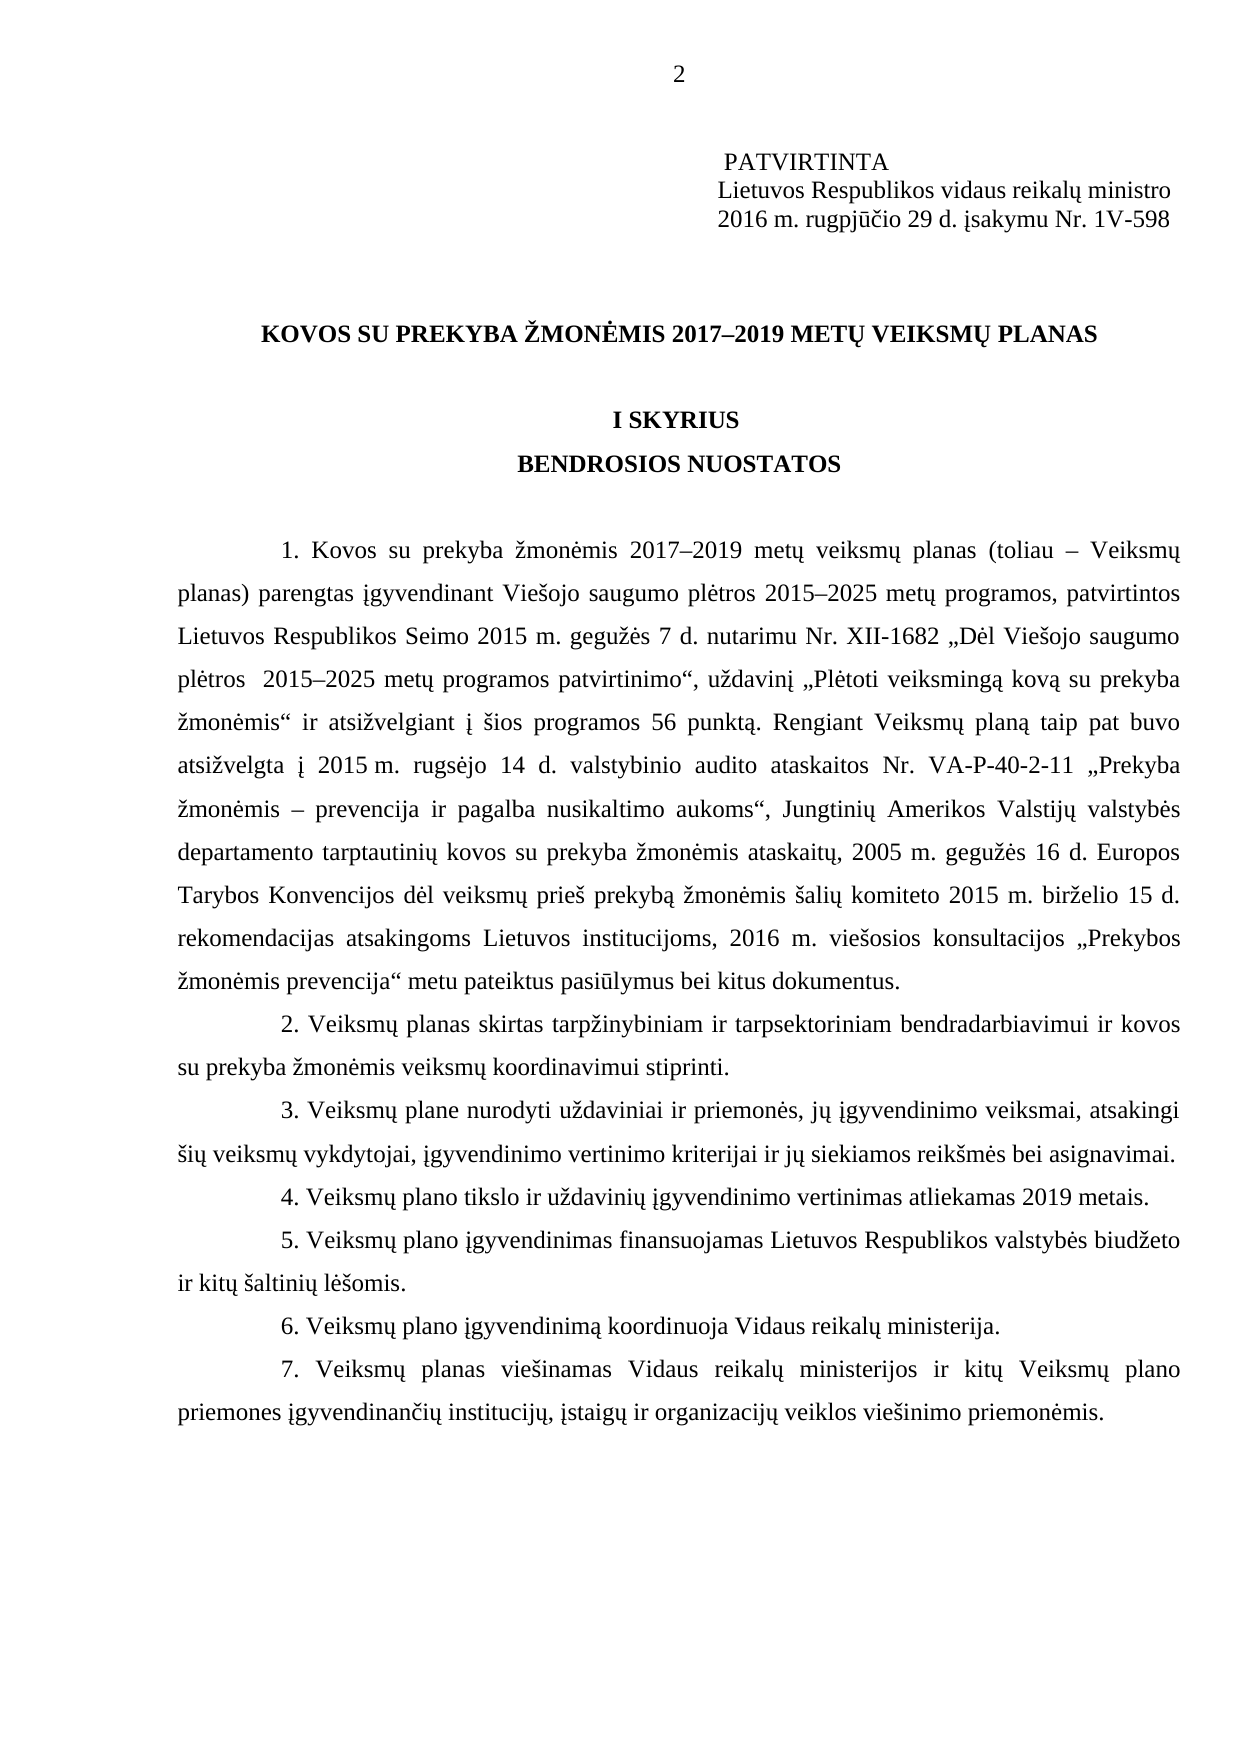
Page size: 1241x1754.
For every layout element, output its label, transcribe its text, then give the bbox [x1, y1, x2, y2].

text 6. Veiksmų plano įgyvendinimą koordinuoja Vidaus reikalų ministerija. [177, 1311, 1181, 1340]
text 7. Veiksmų planas viešinamas Vidaus reikalų ministerijos ir kitų Veiksmų plano priemones įgyvendinančių institucijų, įstaigų ir organizacijų veiklos viešinimo priemonėmis. [177, 1354, 1181, 1426]
text KOVOS SU PREKYBA ŽMONĖMIS 2017–2019 METŲ VEIKSMŲ PLANAS [177, 319, 1181, 348]
text Lietuvos Respublikos vidaus reikalų ministro [717, 176, 1181, 204]
text 5. Veiksmų plano įgyvendinimas finansuojamas Lietuvos Respublikos valstybės biudžeto ir kitų šaltinių lėšomis. [177, 1225, 1181, 1297]
text 4. Veiksmų plano tikslo ir uždavinių įgyvendinimo vertinimas atliekamas 2019 metais. [177, 1182, 1181, 1211]
text 2. Veiksmų planas skirtas tarpžinybiniam ir tarpsektoriniam bendradarbiavimui ir kovos su prekyba žmonėmis veiksmų koordinavimui stiprinti. [177, 1009, 1181, 1081]
text BENDROSIOS NUOSTATOS [177, 449, 1181, 477]
text 2016 m. rugpjūčio 29 d. įsakymu Nr. 1V-598 [717, 204, 1181, 233]
text 1. Kovos su prekyba žmonėmis 2017–2019 metų veiksmų planas (toliau – Veiksmų planas) parengtas įgyvendinant Viešojo saugumo plėtros 2015–2025 metų programos, patvirtintos Lietuvos Respublikos Seimo 2015 m. gegužės 7 d. nutarimu Nr. XII-1682 „Dėl Viešojo saugumo plėtros 2015–2025 metų programos patvirtinimo“, uždavinį „Plėtoti veiksmingą kovą su prekyba žmonėmis“ ir atsižvelgiant į šios programos 56 punktą. Rengiant Veiksmų planą taip pat buvo atsižvelgta į 2015 m. rugsėjo 14 d. valstybinio audito ataskaitos Nr. VA-P-40-2-11 „Prekyba žmonėmis – prevencija ir pagalba nusikaltimo aukoms“, Jungtinių Amerikos Valstijų valstybės departamento tarptautinių kovos su prekyba žmonėmis ataskaitų, 2005 m. gegužės 16 d. Europos Tarybos Konvencijos dėl veiksmų prieš prekybą žmonėmis šalių komiteto 2015 m. birželio 15 d. rekomendacijas atsakingoms Lietuvos institucijoms, 2016 m. viešosios konsultacijos „Prekybos žmonėmis prevencija“ metu pateiktus pasiūlymus bei kitus dokumentus. [177, 535, 1181, 995]
text PATVIRTINTA [717, 147, 1181, 176]
text I SKYRIUS [177, 406, 1181, 434]
text 3. Veiksmų plane nurodyti uždaviniai ir priemonės, jų įgyvendinimo veiksmai, atsakingi šių veiksmų vykdytojai, įgyvendinimo vertinimo kriterijai ir jų siekiamos reikšmės bei asignavimai. [177, 1096, 1181, 1167]
